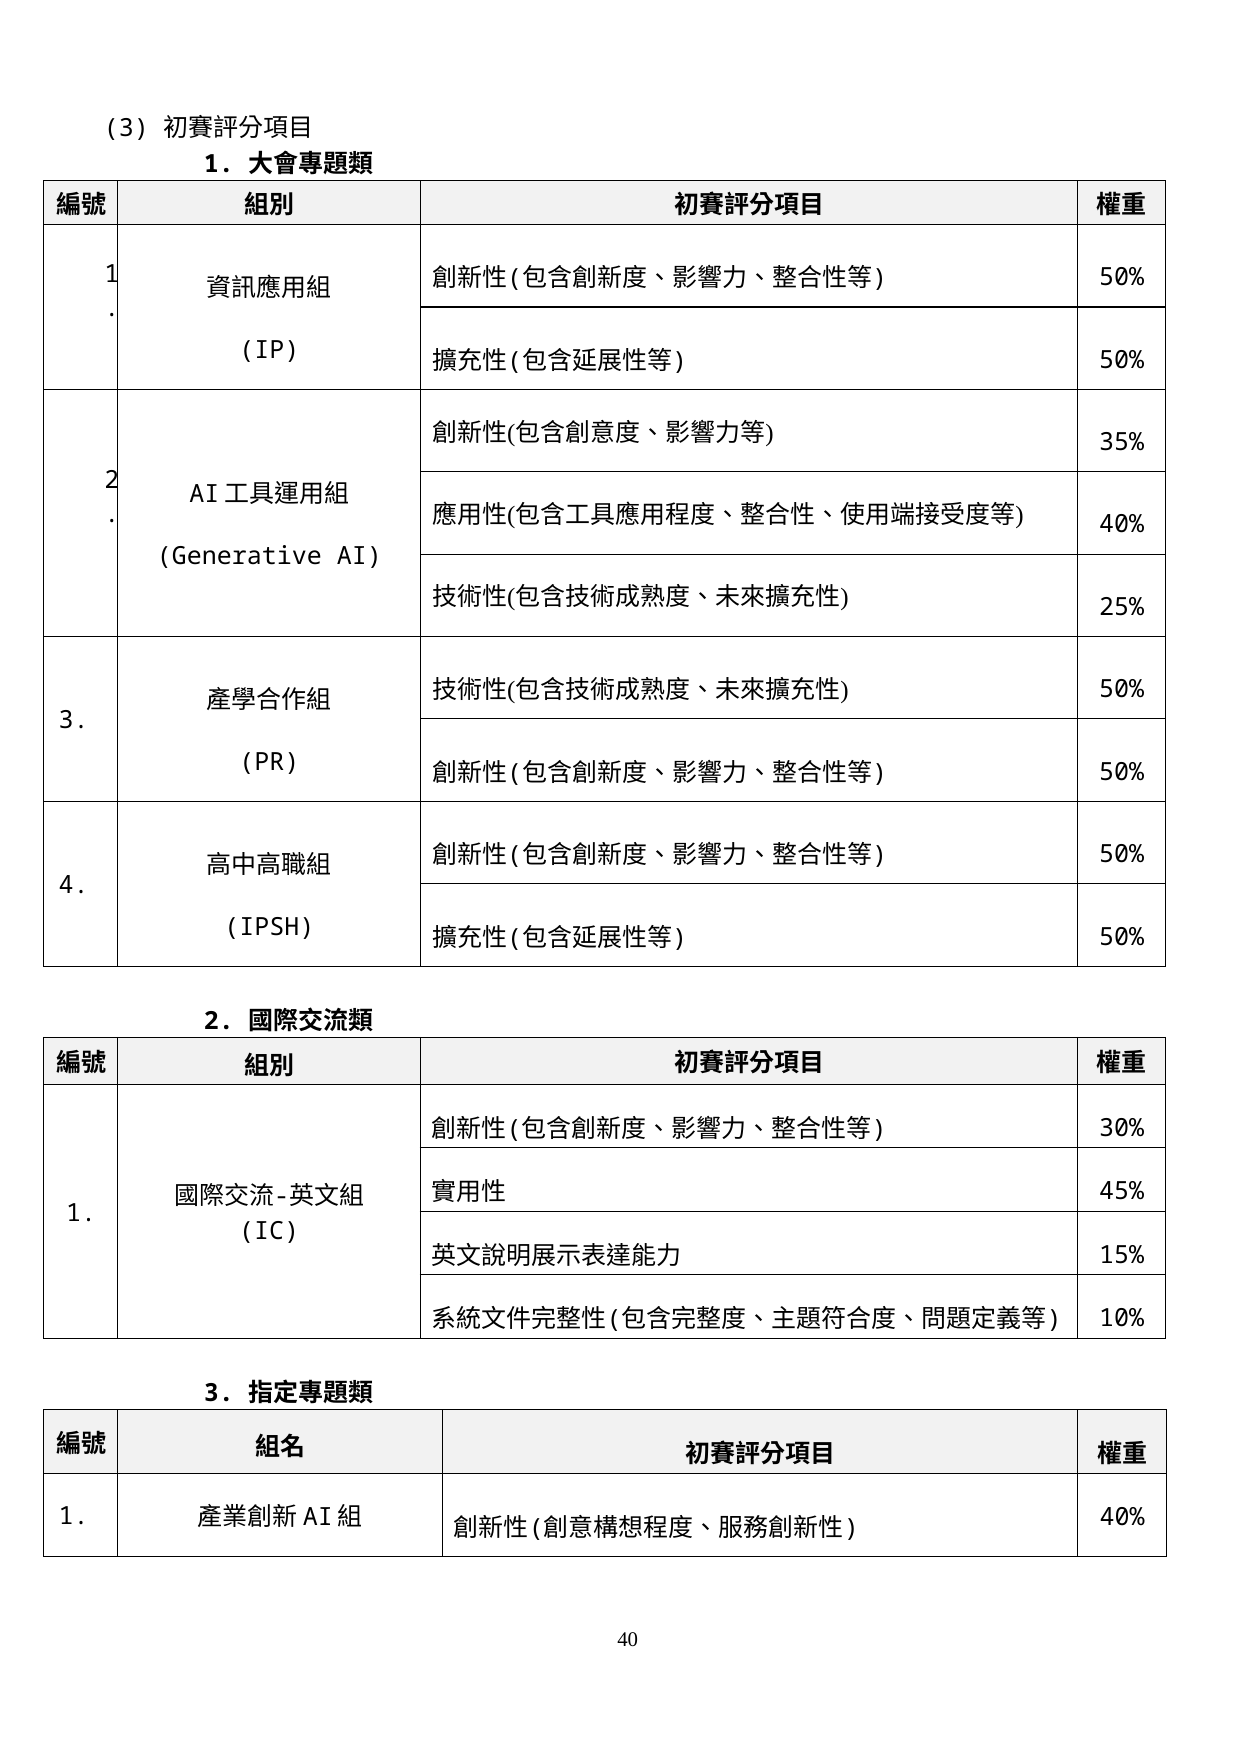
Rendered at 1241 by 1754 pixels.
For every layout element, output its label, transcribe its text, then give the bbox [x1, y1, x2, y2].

table_cell 資訊應用組 (IP) [118, 225, 420, 389]
table_cell 25% [1078, 555, 1165, 636]
table_header 組別 [118, 1038, 420, 1084]
table_cell 50% [1078, 719, 1165, 801]
table_header 編號 [44, 1038, 117, 1084]
table_cell 國際交流-英文組 (IC) [118, 1085, 420, 1338]
table_header 編號 [44, 181, 117, 224]
table_header 權重 [1078, 1410, 1166, 1473]
table_cell [44, 1085, 117, 1338]
table_cell 50% [1078, 225, 1165, 306]
table_header 權重 [1078, 181, 1165, 224]
table_cell 50% [1078, 637, 1165, 718]
table_header 編號 [44, 1410, 117, 1473]
table_cell [44, 637, 117, 801]
table_cell 創新性(包含創新度、影響力、整合性等) [421, 719, 1077, 801]
table_cell 創新性(包含創新度、影響力、整合性等) [421, 1085, 1077, 1147]
table_cell 技術性(包含技術成熟度、未來擴充性) [421, 555, 1077, 636]
table_cell [44, 802, 117, 966]
table_cell 創新性(包含創新度、影響力、整合性等) [421, 225, 1077, 306]
table_cell 產學合作組 (PR) [118, 637, 420, 801]
table_cell 擴充性(包含延展性等) [421, 884, 1077, 966]
table_cell 英文說明展示表達能力 [421, 1212, 1077, 1274]
table_cell 45% [1078, 1148, 1165, 1211]
list 指定專題類 [204, 1373, 1181, 1409]
table_cell 創新性(包含創意度、影響力等) [421, 390, 1077, 471]
table_cell 15% [1078, 1212, 1165, 1274]
table_cell 系統文件完整性(包含完整度、主題符合度、問題定義等) [421, 1275, 1077, 1338]
table_header 組別 [118, 181, 420, 224]
table_header 初賽評分項目 [421, 181, 1077, 224]
table_header 初賽評分項目 [443, 1410, 1077, 1473]
table_cell 創新性(創意構想程度、服務創新性) [443, 1474, 1077, 1556]
table_header 初賽評分項目 [421, 1038, 1077, 1084]
table_cell 10% [1078, 1275, 1165, 1338]
table_cell 應用性(包含工具應用程度、整合性、使用端接受度等) [421, 472, 1077, 553]
table_cell 50% [1078, 308, 1165, 389]
table_cell 創新性(包含創新度、影響力、整合性等) [421, 802, 1077, 883]
table_cell AI工具運用組 (Generative AI) [118, 390, 420, 636]
table_cell [44, 225, 117, 389]
table_cell 實用性 [421, 1148, 1077, 1211]
table_cell 50% [1078, 802, 1165, 883]
table_cell 擴充性(包含延展性等) [421, 308, 1077, 389]
table_cell 產業創新AI組 [118, 1474, 442, 1556]
table_header 權重 [1078, 1038, 1165, 1084]
table_cell [109, 476, 117, 486]
table_cell 技術性(包含技術成熟度、未來擴充性) [421, 637, 1077, 718]
list 初賽評分項目 [103, 108, 1181, 144]
table_cell [44, 390, 117, 636]
table_cell 40% [1078, 472, 1165, 553]
list 大會專題類 [204, 144, 1181, 180]
table_cell 35% [1078, 390, 1165, 471]
table_cell 40% [1078, 1474, 1166, 1556]
table_header 組名 [118, 1410, 442, 1473]
table_cell 50% [1078, 884, 1165, 966]
list 國際交流類 [204, 1001, 1181, 1037]
table_cell [44, 1474, 117, 1556]
table_cell 高中高職組 (IPSH) [118, 802, 420, 966]
table_cell 30% [1078, 1085, 1165, 1147]
